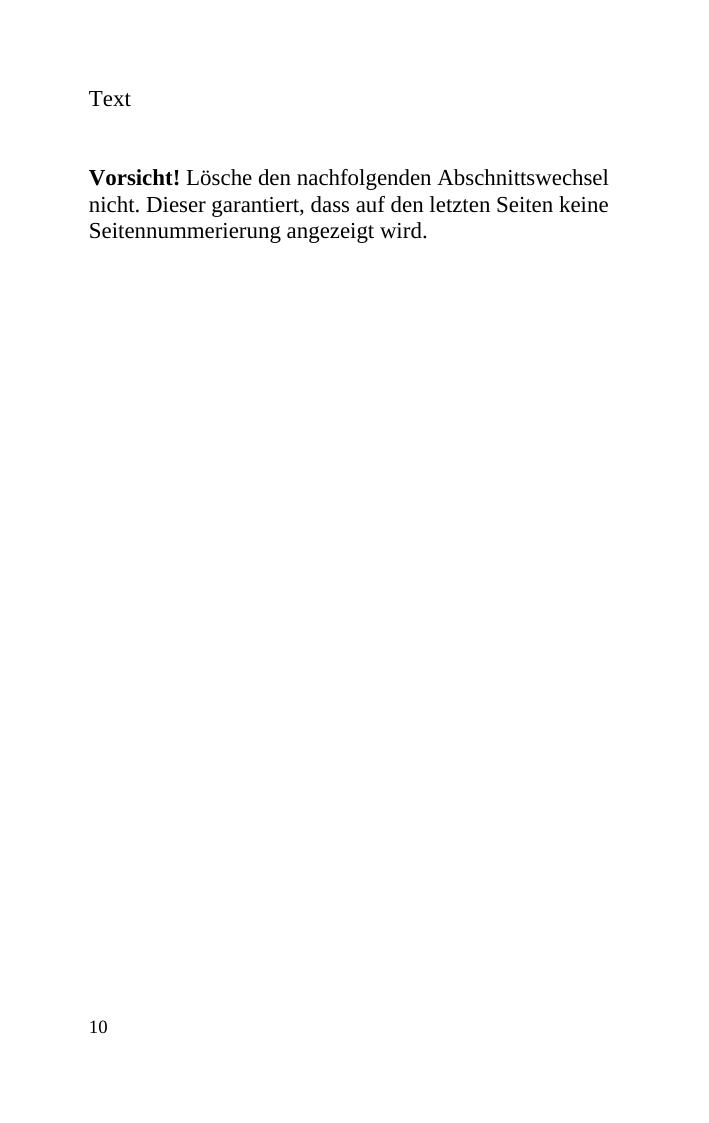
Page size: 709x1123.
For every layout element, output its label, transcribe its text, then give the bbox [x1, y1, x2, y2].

text Vorsicht! Lösche den nachfolgenden Abschnittswechsel nicht. Dieser garantiert, dass auf den letzten Seiten keine Seitennummerierung angezeigt wird. [89, 164, 632, 243]
text Text [89, 85, 632, 112]
